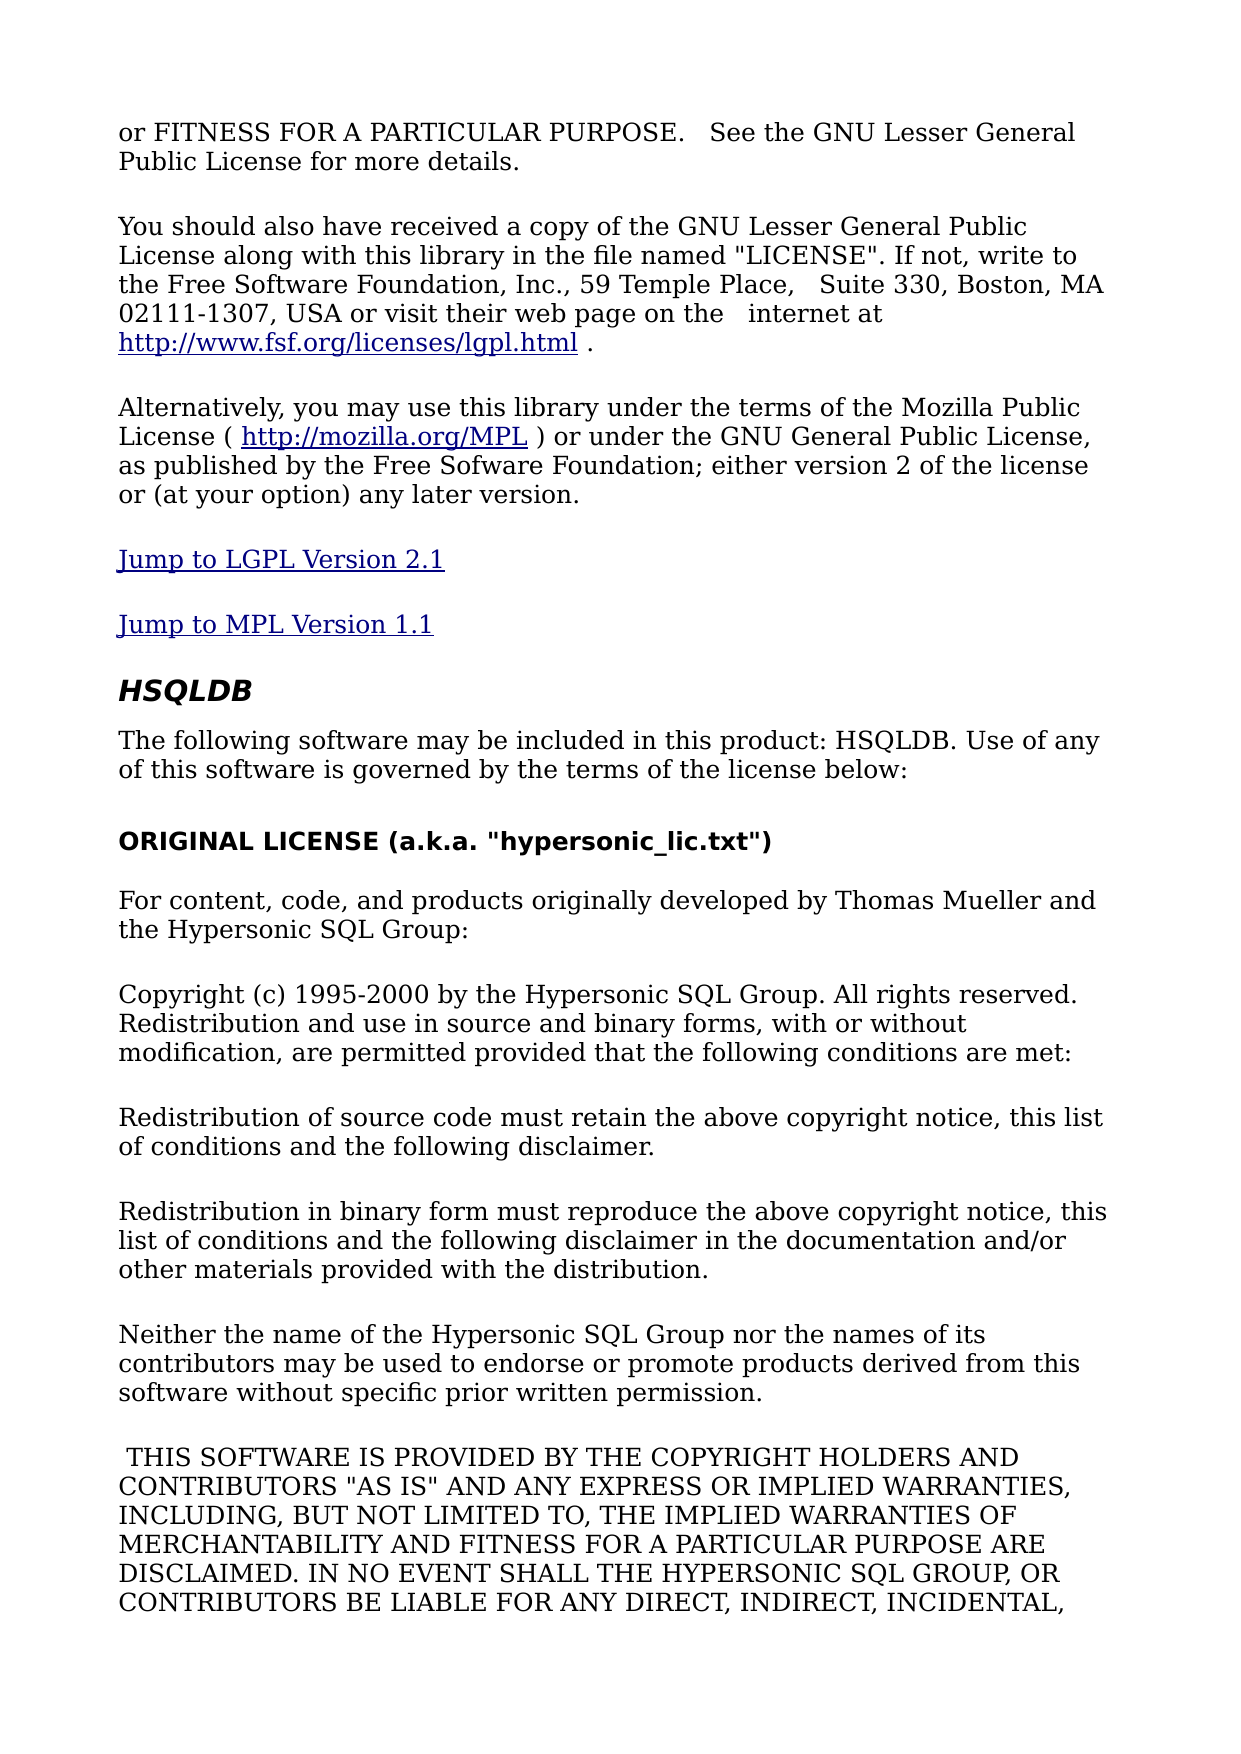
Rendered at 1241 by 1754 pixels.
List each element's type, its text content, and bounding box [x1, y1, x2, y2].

text Redistribution in binary form must reproduce the above copyright notice, this list of conditions and the following disclaimer in the documentation and/or other materials provided with the distribution. [118, 1197, 1122, 1284]
text The following software may be included in this product: HSQLDB. Use of any of this software is governed by the terms of the license below: [118, 726, 1122, 784]
text Copyright (c) 1995-2000 by the Hypersonic SQL Group. All rights reserved. Redistribution and use in source and binary forms, with or without modification, are permitted provided that the following conditions are met: [118, 980, 1122, 1068]
text Alternatively, you may use this library under the terms of the Mozilla Public License ( http://mozilla.org/MPL ) or under the GNU General Public License, as published by the Free Sofware Foundation; either version 2 of the license or (at your option) any later version. [118, 393, 1122, 510]
text You should also have received a copy of the GNU Lesser General Public License along with this library in the file named "LICENSE". If not, write to the Free Software Foundation, Inc., 59 Temple Place, Suite 330, Boston, MA 02111-1307, USA or visit their web page on the internet at http://www.fsf.org/licenses/lgpl.html . [118, 212, 1122, 358]
text For content, code, and products originally developed by Thomas Mueller and the Hypersonic SQL Group: [118, 886, 1122, 945]
text or FITNESS FOR A PARTICULAR PURPOSE. See the GNU Lesser General Public License for more details. [118, 118, 1122, 176]
text Jump to MPL Version 1.1 [118, 610, 1122, 639]
text Neither the name of the Hypersonic SQL Group nor the names of its contributors may be used to endorse or promote products derived from this software without specific prior written permission. [118, 1320, 1122, 1407]
text Redistribution of source code must retain the above copyright notice, this list of conditions and the following disclaimer. [118, 1103, 1122, 1161]
text Jump to LGPL Version 2.1 [118, 545, 1122, 574]
text THIS SOFTWARE IS PROVIDED BY THE COPYRIGHT HOLDERS AND CONTRIBUTORS "AS IS" AND ANY EXPRESS OR IMPLIED WARRANTIES, INCLUDING, BUT NOT LIMITED TO, THE IMPLIED WARRANTIES OF MERCHANTABILITY AND FITNESS FOR A PARTICULAR PURPOSE ARE DISCLAIMED. IN NO EVENT SHALL THE HYPERSONIC SQL GROUP, OR CONTRIBUTORS BE LIABLE FOR ANY DIRECT, INDIRECT, INCIDENTAL, [118, 1443, 1122, 1618]
subtitle HSQLDB [118, 674, 1122, 708]
subtitle ORIGINAL LICENSE (a.k.a. "hypersonic_lic.txt") [118, 827, 1122, 856]
